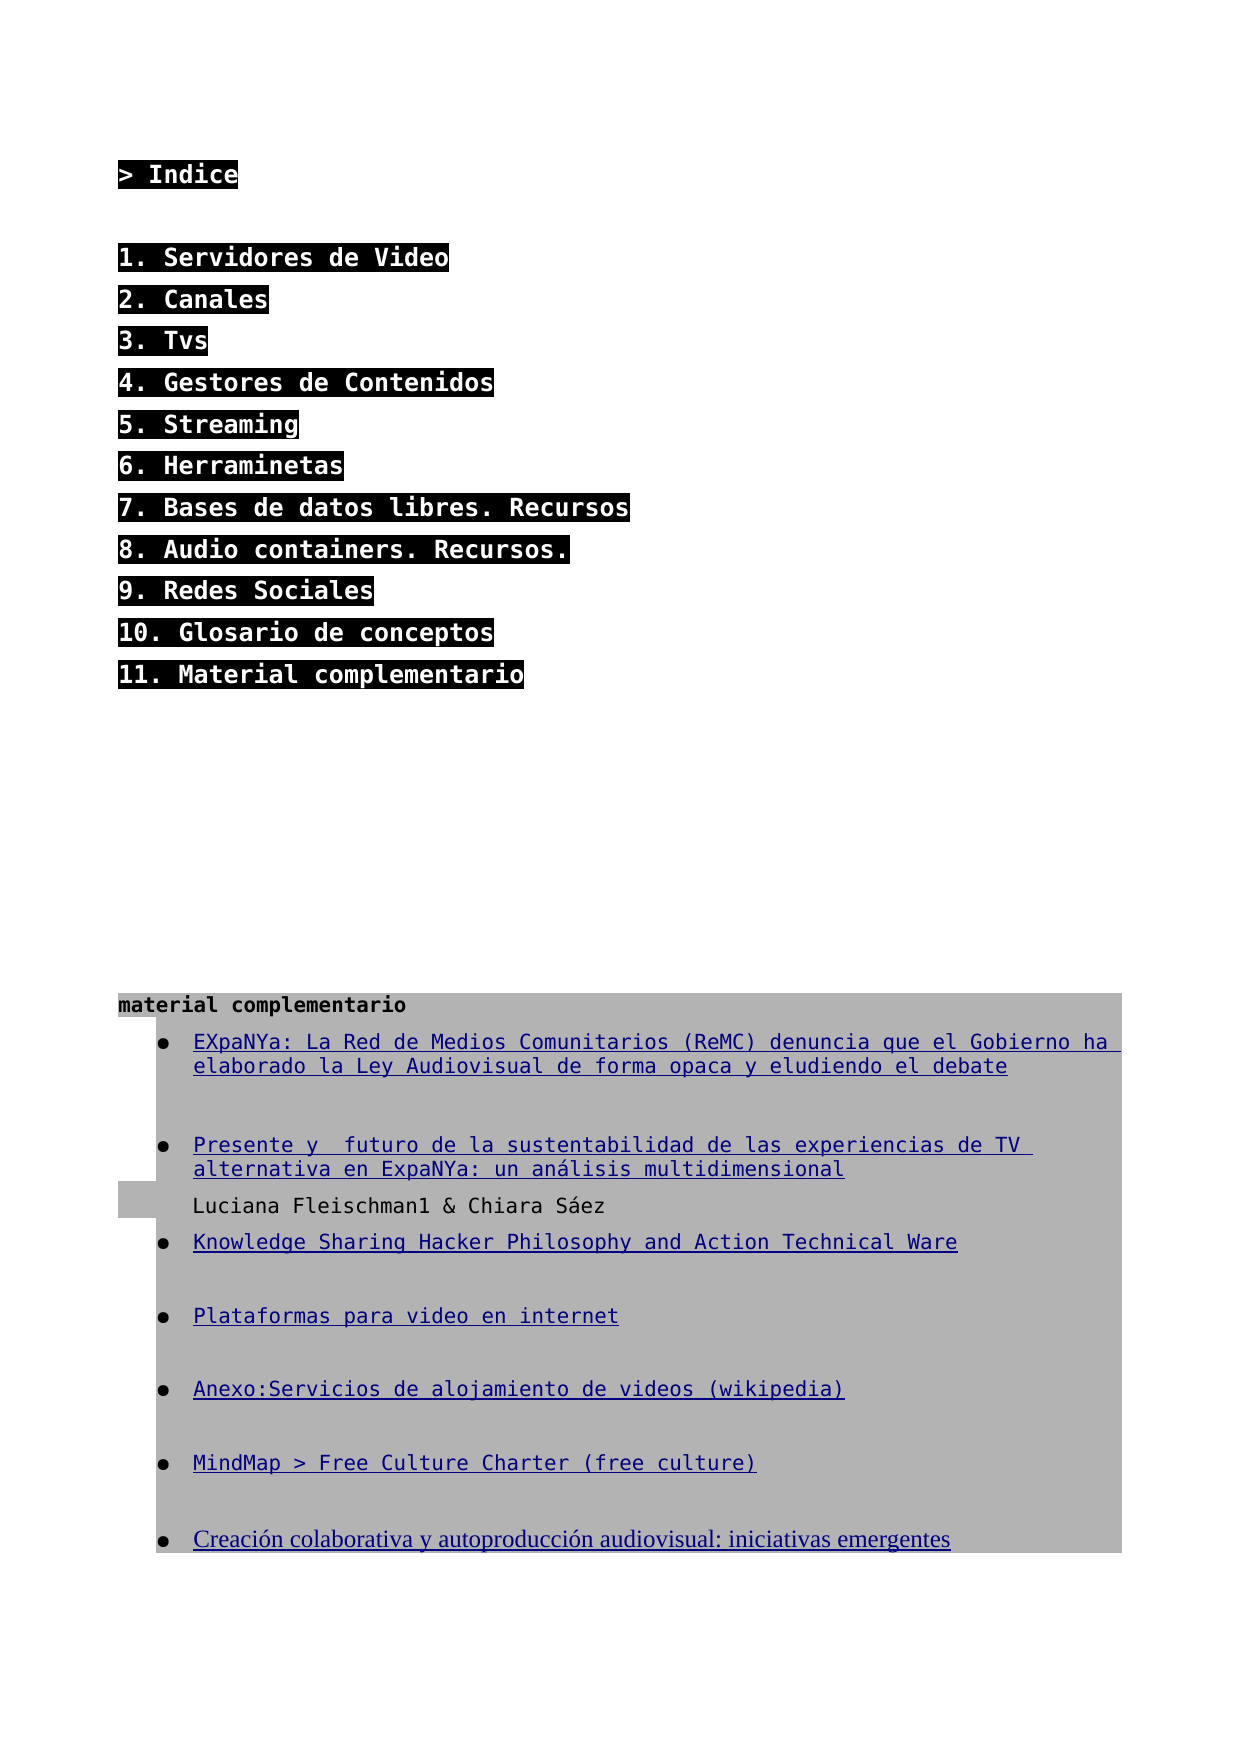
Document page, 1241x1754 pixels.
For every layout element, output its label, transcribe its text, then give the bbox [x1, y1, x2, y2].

text 1. Servidores de Video [118, 243, 1122, 272]
text 9. Redes Sociales [118, 576, 1122, 606]
text 11. Material complementario [118, 660, 1122, 689]
text 5. Streaming [118, 410, 1122, 439]
list MindMap > Free Culture Charter (free culture) [156, 1451, 1122, 1475]
list Knowledge Sharing Hacker Philosophy and Action Technical Ware [156, 1230, 1122, 1255]
text material complementario [118, 993, 1122, 1017]
list Creación colaborativa y autoproducción audiovisual: iniciativas emergentes [156, 1524, 1122, 1553]
text 6. Herraminetas [118, 451, 1122, 481]
text > Indice [118, 160, 1122, 189]
text 8. Audio containers. Recursos. [118, 535, 1122, 564]
text 7. Bases de datos libres. Recursos [118, 493, 1122, 522]
list EXpaNYa: La Red de Medios Comunitarios (ReMC) denuncia que el Gobierno ha elaborado la Ley Audiovisual de forma opaca y eludiendo el debate [156, 1030, 1122, 1078]
list Plataformas para video en internet [156, 1304, 1122, 1328]
text 3. Tvs [118, 326, 1122, 356]
list Presente y futuro de la sustentabilidad de las experiencias de TV alternativa en ExpaNYa: un análisis multidimensional [156, 1133, 1122, 1181]
text Luciana Fleischman1 & Chiara Sáez [118, 1194, 1122, 1218]
text 2. Canales [118, 285, 1122, 314]
text 4. Gestores de Contenidos [118, 368, 1122, 397]
list Anexo:Servicios de alojamiento de videos (wikipedia) [156, 1377, 1122, 1402]
text 10. Glosario de conceptos [118, 618, 1122, 647]
